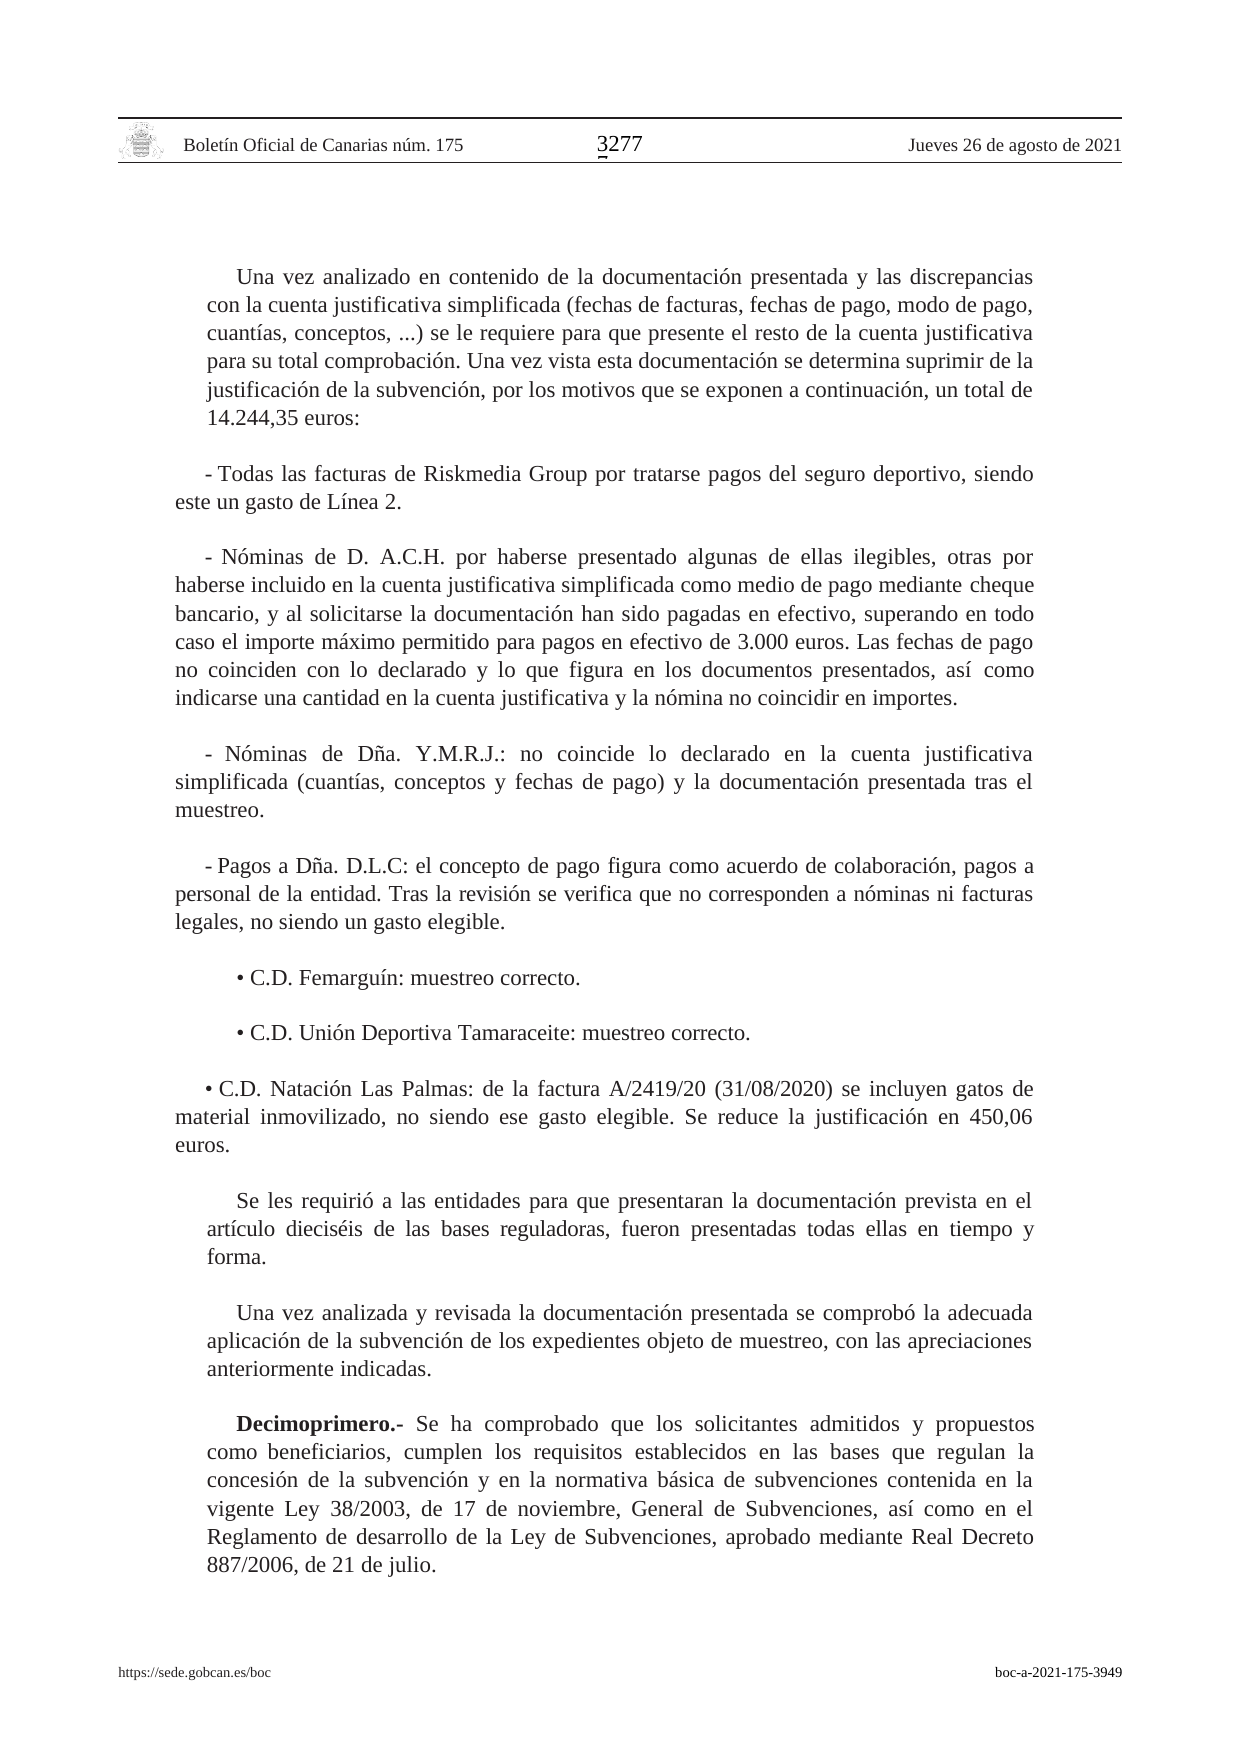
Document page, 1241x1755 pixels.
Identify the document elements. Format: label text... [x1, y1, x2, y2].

text Una vez analizada y revisada la documentación presentada se comprobó la adecuada aplicación de la subvención de los expedientes objeto de muestreo, con las apreciaciones anteriormente indicadas. [207, 1298, 1034, 1381]
list C.D. Natación Las Palmas: de la factura A/2419/20 (31/08/2020) se incluyen gatos de material inmovilizado, no siendo ese gasto elegible. Se reduce la justificación en 450,06 euros. [175, 1075, 1034, 1158]
list C.D. Femarguín: muestreo correcto. [236, 964, 1066, 990]
list Pagos a Dña. D.L.C: el concepto de pago figura como acuerdo de colaboración, pagos a personal de la entidad. Tras la revisión se verifica que no corresponden a nóminas ni facturas legales, no siendo un gasto elegible. [175, 852, 1034, 934]
list Todas las facturas de Riskmedia Group por tratarse pagos del seguro deportivo, siendo este un gasto de Línea 2. [175, 460, 1034, 514]
text Decimoprimero.- Se ha comprobado que los solicitantes admitidos y propuestos como beneficiarios, cumplen los requisitos establecidos en las bases que regulan la concesión de la subvención y en la normativa básica de subvenciones contenida en la vigente Ley 38/2003, de 17 de noviembre, General de Subvenciones, así como en el Reglamento de desarrollo de la Ley de Subvenciones, aprobado mediante Real Decreto 887/2006, de 21 de julio. [207, 1410, 1035, 1577]
list C.D. Unión Deportiva Tamaraceite: muestreo correcto. [236, 1019, 1066, 1046]
text Una vez analizado en contenido de la documentación presentada y las discrepancias con la cuenta justificativa simplificada (fechas de facturas, fechas de pago, modo de pago, cuantías, conceptos, ...) se le requiere para que presente el resto de la cuenta justificativa para su total comprobación. Una vez vista esta documentación se determina suprimir de la justificación de la subvención, por los motivos que se exponen a continuación, un total de 14.244,35 euros: [207, 263, 1034, 430]
list Nóminas de Dña. Y.M.R.J.: no coincide lo declarado en la cuenta justificativa simplificada (cuantías, conceptos y fechas de pago) y la documentación presentada tras el muestreo. [175, 740, 1034, 823]
text Se les requirió a las entidades para que presentaran la documentación prevista en el artículo dieciséis de las bases reguladoras, fueron presentadas todas ellas en tiempo y forma. [207, 1187, 1034, 1269]
list Nóminas de D. A.C.H. por haberse presentado algunas de ellas ilegibles, otras por haberse incluido en la cuenta justificativa simplificada como medio de pago mediante cheque bancario, y al solicitarse la documentación han sido pagadas en efectivo, superando en todo caso el importe máximo permitido para pagos en efectivo de 3.000 euros. Las fechas de pago no coinciden con lo declarado y lo que figura en los documentos presentados, así como indicarse una cantidad en la cuenta justificativa y la nómina no coincidir en importes. [175, 543, 1034, 710]
